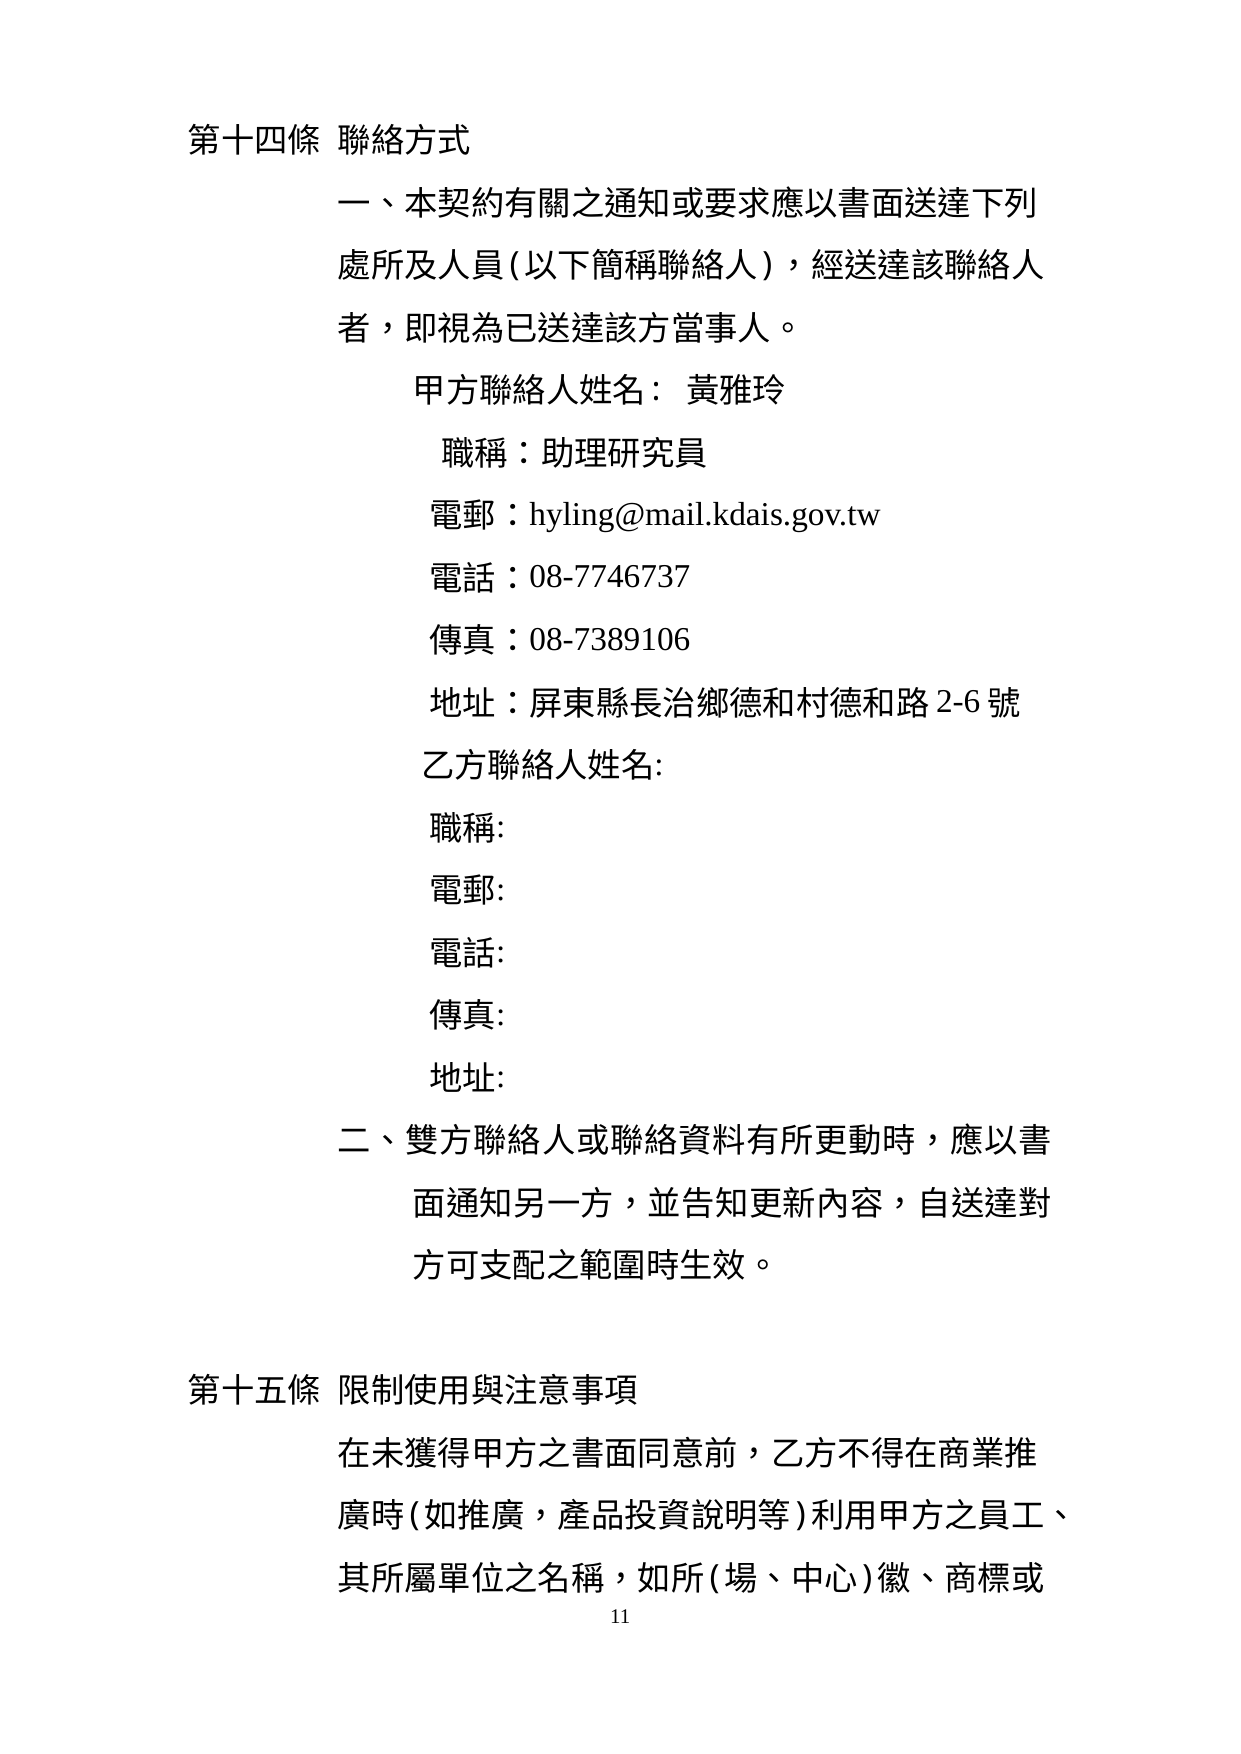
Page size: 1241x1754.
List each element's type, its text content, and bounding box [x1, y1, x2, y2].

text 職稱：助理研究員 [412, 409, 1053, 471]
text 在未獲得甲方之書面同意前，乙方不得在商業推廣時(如推廣，產品投資說明等)利用甲方之員工、其所屬單位之名稱，如所(場、中心)徽、商標或以其他任何方式使大眾認知甲方與乙方具商業發展之關聯性。 [337, 1409, 1053, 1596]
text 甲方聯絡人姓名: 黃雅玲 [412, 346, 1053, 409]
text 電郵：hyling@mail.kdais.gov.tw [412, 471, 1053, 534]
text 職稱: [412, 784, 1053, 846]
text 電話: [412, 909, 1053, 971]
text 第十五條 限制使用與注意事項 [187, 1346, 1053, 1409]
text 乙方聯絡人姓名: [412, 721, 1053, 784]
text 電郵: [412, 846, 1053, 909]
text 第十四條 聯絡方式 [187, 96, 1053, 159]
text 電話：08-7746737 [412, 534, 1053, 596]
text 傳真：08-7389106 [412, 596, 1053, 659]
text 地址：屏東縣長治鄉德和村德和路2-6號 [412, 659, 1053, 721]
text 地址: [412, 1034, 1053, 1096]
text 二、雙方聯絡人或聯絡資料有所更動時，應以書面通知另一方，並告知更新內容，自送達對方可支配之範圍時生效。 [337, 1096, 1053, 1284]
text 一、本契約有關之通知或要求應以書面送達下列處所及人員(以下簡稱聯絡人)，經送達該聯絡人者，即視為已送達該方當事人。 [337, 159, 1053, 346]
text 傳真: [412, 971, 1053, 1034]
